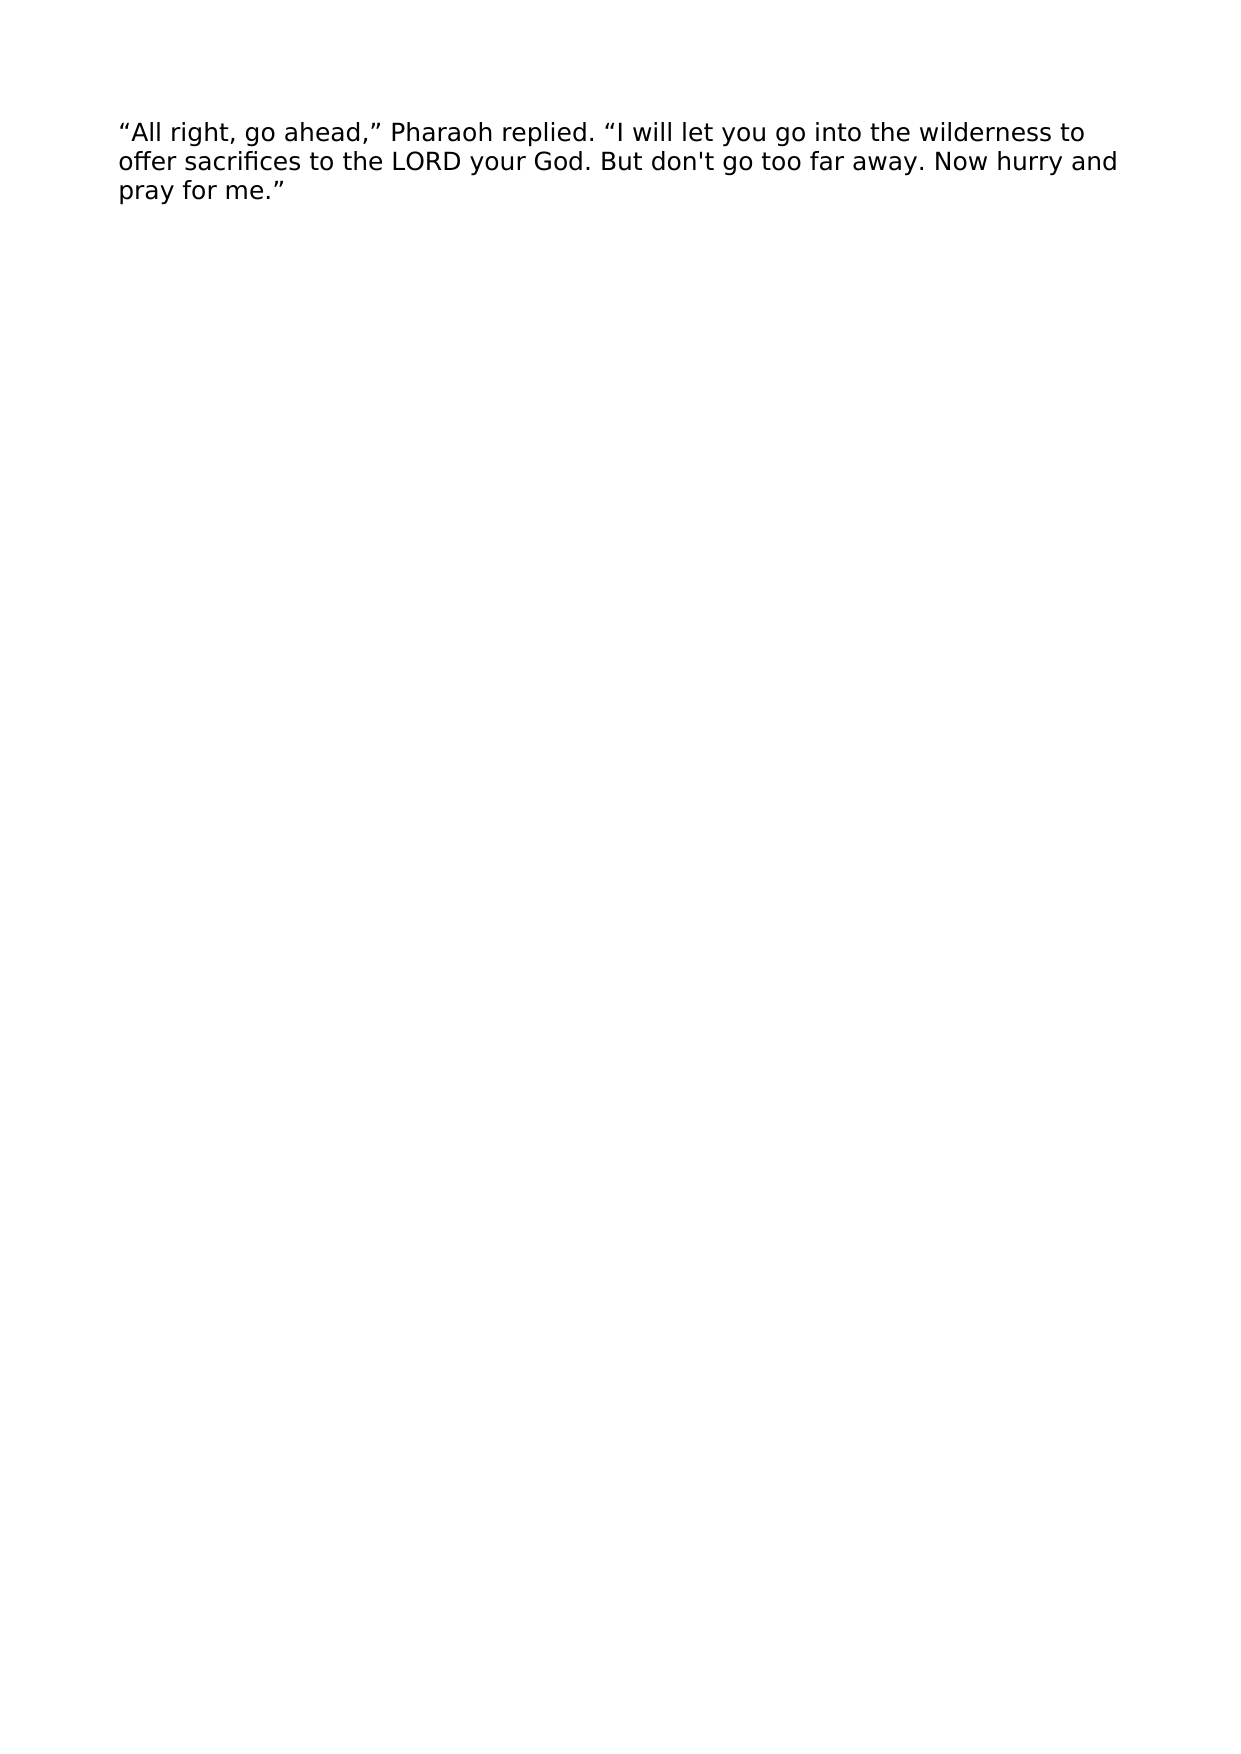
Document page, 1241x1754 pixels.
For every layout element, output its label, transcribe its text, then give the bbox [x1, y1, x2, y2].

text “All right, go ahead,” Pharaoh replied. “I will let you go into the wilderness to offer sacrifices to the LORD your God. But don't go too far away. Now hurry and pray for me.” [118, 118, 1122, 206]
